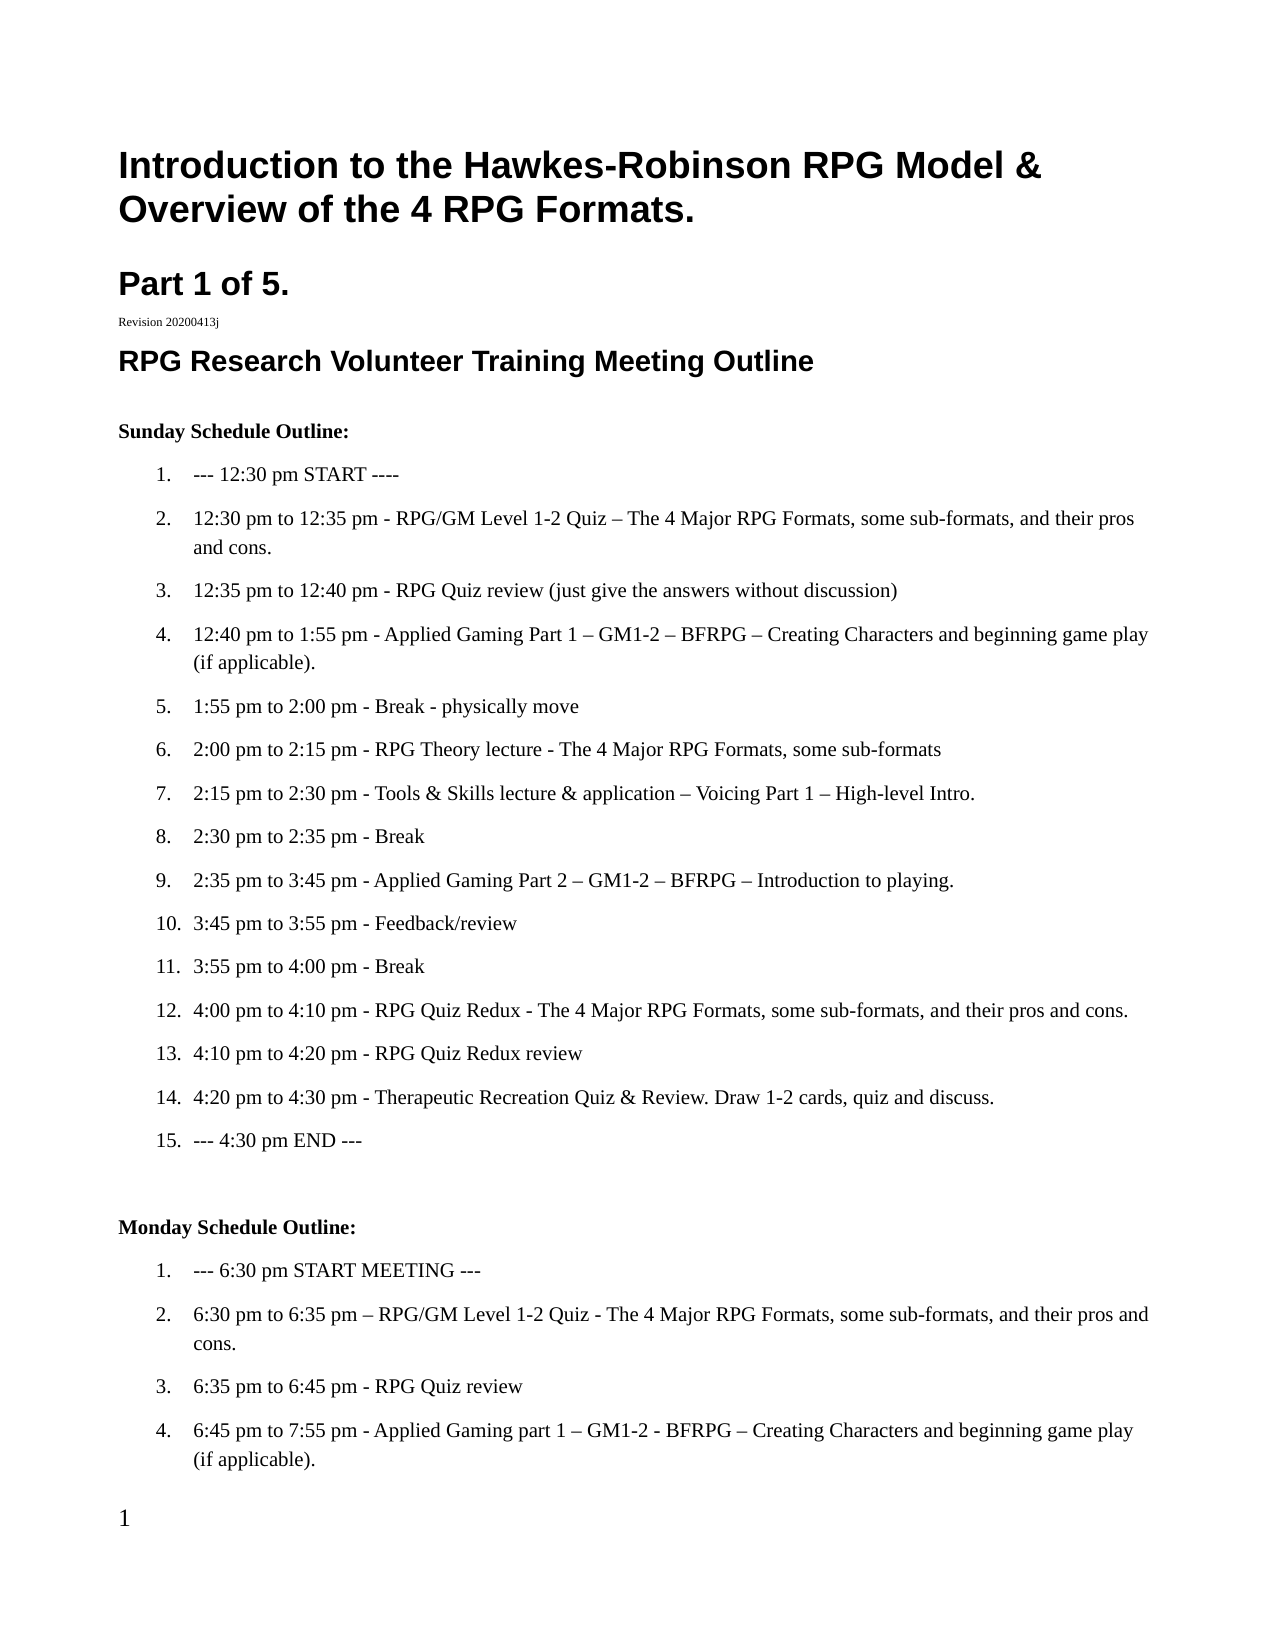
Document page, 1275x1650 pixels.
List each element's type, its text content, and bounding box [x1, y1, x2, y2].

list 2:15 pm to 2:30 pm - Tools & Skills lecture & application – Voicing Part 1 – High-level Intro. [156, 781, 1157, 805]
list 12:30 pm to 12:35 pm - RPG/GM Level 1-2 Quiz – The 4 Major RPG Formats, some sub-formats, and their pros and cons. [156, 506, 1157, 559]
list 12:35 pm to 12:40 pm - RPG Quiz review (just give the answers without discussion) [156, 578, 1157, 602]
subtitle RPG Research Volunteer Training Meeting Outline [118, 344, 1157, 378]
list 2:35 pm to 3:45 pm - Applied Gaming Part 2 – GM1-2 – BFRPG – Introduction to playing. [156, 867, 1157, 892]
text Revision 20200413j [118, 315, 1157, 329]
list 6:45 pm to 7:55 pm - Applied Gaming part 1 – GM1-2 - BFRPG – Creating Characters and beginning game play (if applicable). [156, 1418, 1157, 1471]
list 3:45 pm to 3:55 pm - Feedback/review [156, 911, 1157, 935]
subtitle Part 1 of 5. [118, 264, 1157, 302]
list 4:00 pm to 4:10 pm - RPG Quiz Redux - The 4 Major RPG Formats, some sub-formats, and their pros and cons. [156, 998, 1157, 1022]
list 1:55 pm to 2:00 pm - Break - physically move [156, 694, 1157, 718]
list 2:30 pm to 2:35 pm - Break [156, 824, 1157, 848]
list --- 6:30 pm START MEETING --- [156, 1258, 1157, 1282]
list 4:10 pm to 4:20 pm - RPG Quiz Redux review [156, 1041, 1157, 1065]
subtitle Introduction to the Hawkes-Robinson RPG Model & Overview of the 4 RPG Formats. [118, 143, 1157, 230]
text Sunday Schedule Outline: [118, 419, 1157, 443]
list 12:40 pm to 1:55 pm - Applied Gaming Part 1 – GM1-2 – BFRPG – Creating Characters and beginning game play (if applicable). [156, 621, 1157, 674]
list --- 4:30 pm END --- [156, 1128, 1157, 1152]
list 6:35 pm to 6:45 pm - RPG Quiz review [156, 1374, 1157, 1398]
list 3:55 pm to 4:00 pm - Break [156, 954, 1157, 978]
list 4:20 pm to 4:30 pm - Therapeutic Recreation Quiz & Review. Draw 1-2 cards, quiz and discuss. [156, 1085, 1157, 1109]
list 6:30 pm to 6:35 pm – RPG/GM Level 1-2 Quiz - The 4 Major RPG Formats, some sub-formats, and their pros and cons. [156, 1302, 1157, 1355]
list 2:00 pm to 2:15 pm - RPG Theory lecture - The 4 Major RPG Formats, some sub-formats [156, 737, 1157, 761]
list --- 12:30 pm START ---- [156, 462, 1157, 486]
text Monday Schedule Outline: [118, 1215, 1157, 1239]
